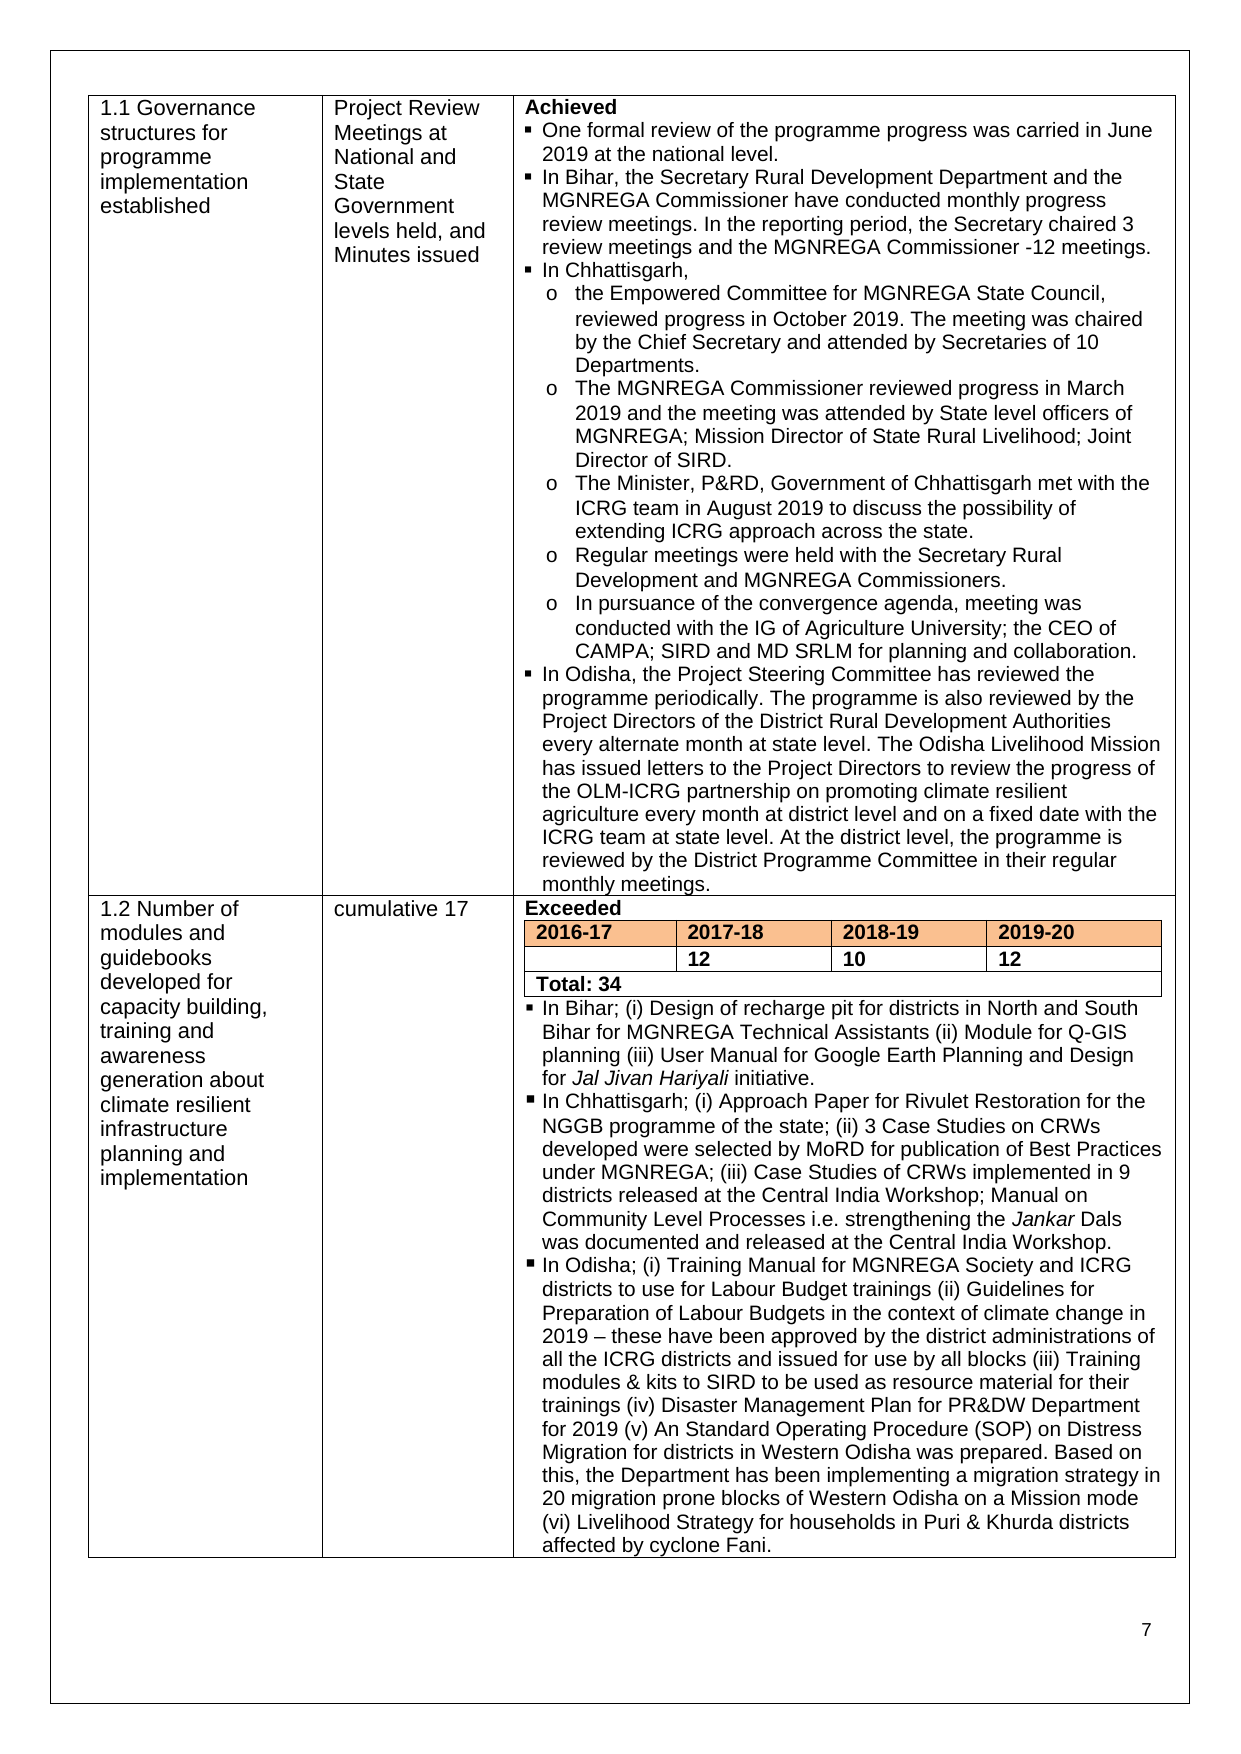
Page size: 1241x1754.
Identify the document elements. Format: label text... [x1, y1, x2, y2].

table_cell Project Review Meetings at National and State Government levels held, and Minutes issued [323, 96, 513, 895]
table_cell Achieved One formal review of the programme progress was carried in June 2019 at the national level. In Bihar, the Secretary Rural Development Department and the MGNREGA Commissioner have conducted monthly progress review meetings. In the reporting period, the Secretary chaired 3 review meetings and the MGNREGA Commissioner -12 meetings. In Chhattisgarh, the Empowered Committee for MGNREGA State Council, reviewed progress in October 2019. The meeting was chaired by the Chief Secretary and attended by Secretaries of 10 Departments. The MGNREGA Commissioner reviewed progress in March 2019 and the meeting was attended by State level officers of MGNREGA; Mission Director of State Rural Livelihood; Joint Director of SIRD. The Minister, P&RD, Government of Chhattisgarh met with the ICRG team in August 2019 to discuss the possibility of extending ICRG approach across the state. Regular meetings were held with the Secretary Rural Development and MGNREGA Commissioners. In pursuance of the convergence agenda, meeting was conducted with the IG of Agriculture University; the CEO of CAMPA; SIRD and MD SRLM for planning and collaboration. In Odisha, the Project Steering Committee has reviewed the programme periodically. The programme is also reviewed by the Project Directors of the District Rural Development Authorities every alternate month at state level. The Odisha Livelihood Mission has issued letters to the Project Directors to review the progress of the OLM-ICRG partnership on promoting climate resilient agriculture every month at district level and on a fixed date with the ICRG team at state level. At the district level, the programme is reviewed by the District Programme Committee in their regular monthly meetings. [514, 96, 1175, 895]
table_cell cumulative 17 [323, 896, 513, 1557]
table_header 2018-19 [832, 921, 986, 946]
table_cell [525, 947, 676, 971]
table_cell 10 [832, 947, 986, 971]
table_cell Exceeded In Bihar; (i) Design of recharge pit for districts in North and South Bihar for MGNREGA Technical Assistants (ii) Module for Q-GIS planning (iii) User Manual for Google Earth Planning and Design for Jal Jivan Hariyali initiative. In Chhattisgarh; (i) Approach Paper for Rivulet Restoration for the NGGB programme of the state; (ii) 3 Case Studies on CRWs developed were selected by MoRD for publication of Best Practices under MGNREGA; (iii) Case Studies of CRWs implemented in 9 districts released at the Central India Workshop; Manual on Community Level Processes i.e. strengthening the Jankar Dals was documented and released at the Central India Workshop. In Odisha; (i) Training Manual for MGNREGA Society and ICRG districts to use for Labour Budget trainings (ii) Guidelines for Preparation of Labour Budgets in the context of climate change in 2019 – these have been approved by the district administrations of all the ICRG districts and issued for use by all blocks (iii) Training modules & kits to SIRD to be used as resource material for their trainings (iv) Disaster Management Plan for PR&DW Department for 2019 (v) An Standard Operating Procedure (SOP) on Distress Migration for districts in Western Odisha was prepared. Based on this, the Department has been implementing a migration strategy in 20 migration prone blocks of Western Odisha on a Mission mode (vi) Livelihood Strategy for households in Puri & Khurda districts affected by cyclone Fani. [514, 896, 1175, 1557]
table_header 2017-18 [677, 921, 831, 946]
table_cell 12 [677, 947, 831, 971]
table_header 2016-17 [525, 921, 676, 946]
table_cell 1.1 Governance structures for programme implementation established [89, 96, 322, 895]
table_header 2019-20 [987, 921, 1161, 946]
table_cell Total: 34 [525, 972, 1161, 996]
table_cell 1.2 Number of modules and guidebooks developed for capacity building, training and awareness generation about climate resilient infrastructure planning and implementation [89, 896, 322, 1557]
table_cell 12 [987, 947, 1161, 971]
